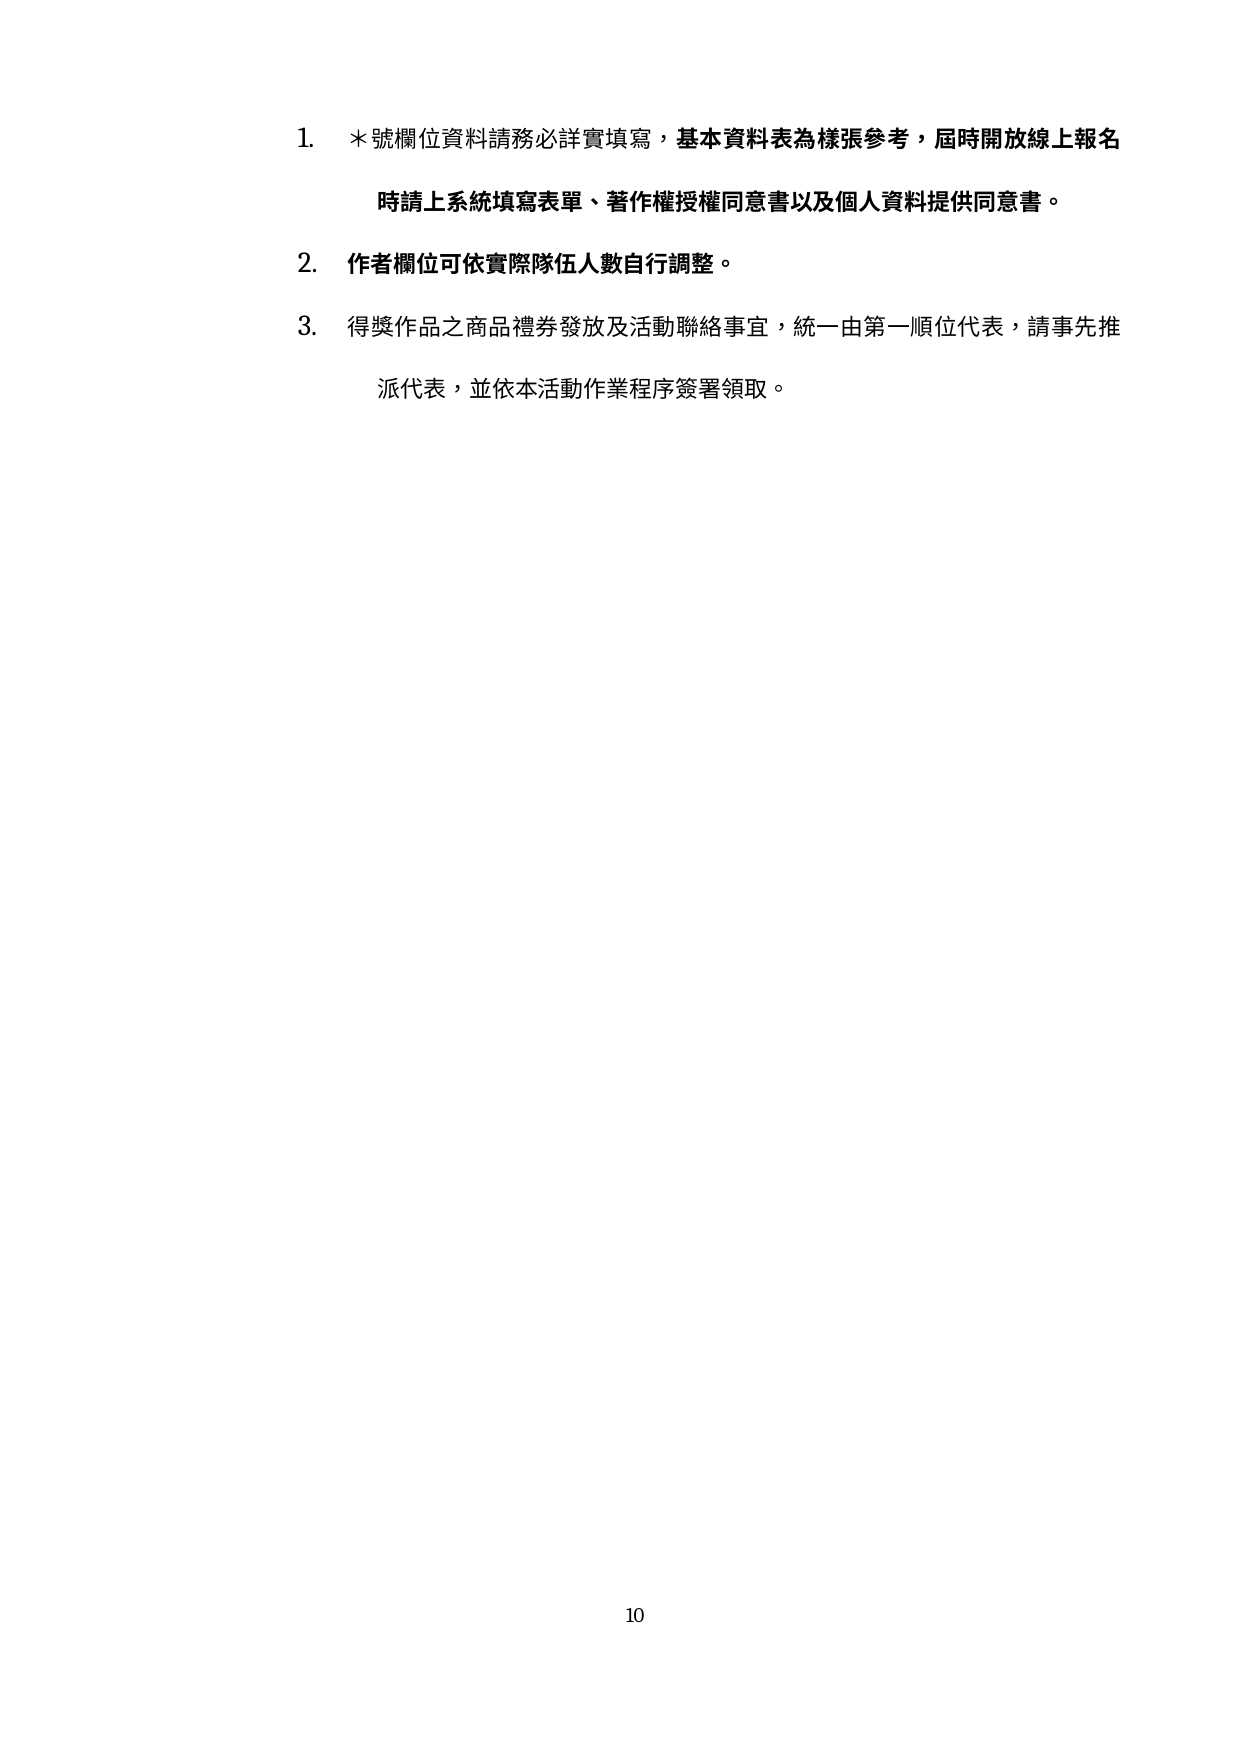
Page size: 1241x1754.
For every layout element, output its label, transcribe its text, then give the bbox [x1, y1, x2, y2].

list 得獎作品之商品禮券發放及活動聯絡事宜，統一由第一順位代表，請事先推派代表，並依本活動作業程序簽署領取。 [298, 284, 1122, 409]
list 作者欄位可依實際隊伍人數自行調整。 [298, 221, 1122, 284]
list ＊號欄位資料請務必詳實填寫，基本資料表為樣張參考，屆時開放線上報名時請上系統填寫表單、著作權授權同意書以及個人資料提供同意書。 [298, 96, 1122, 221]
